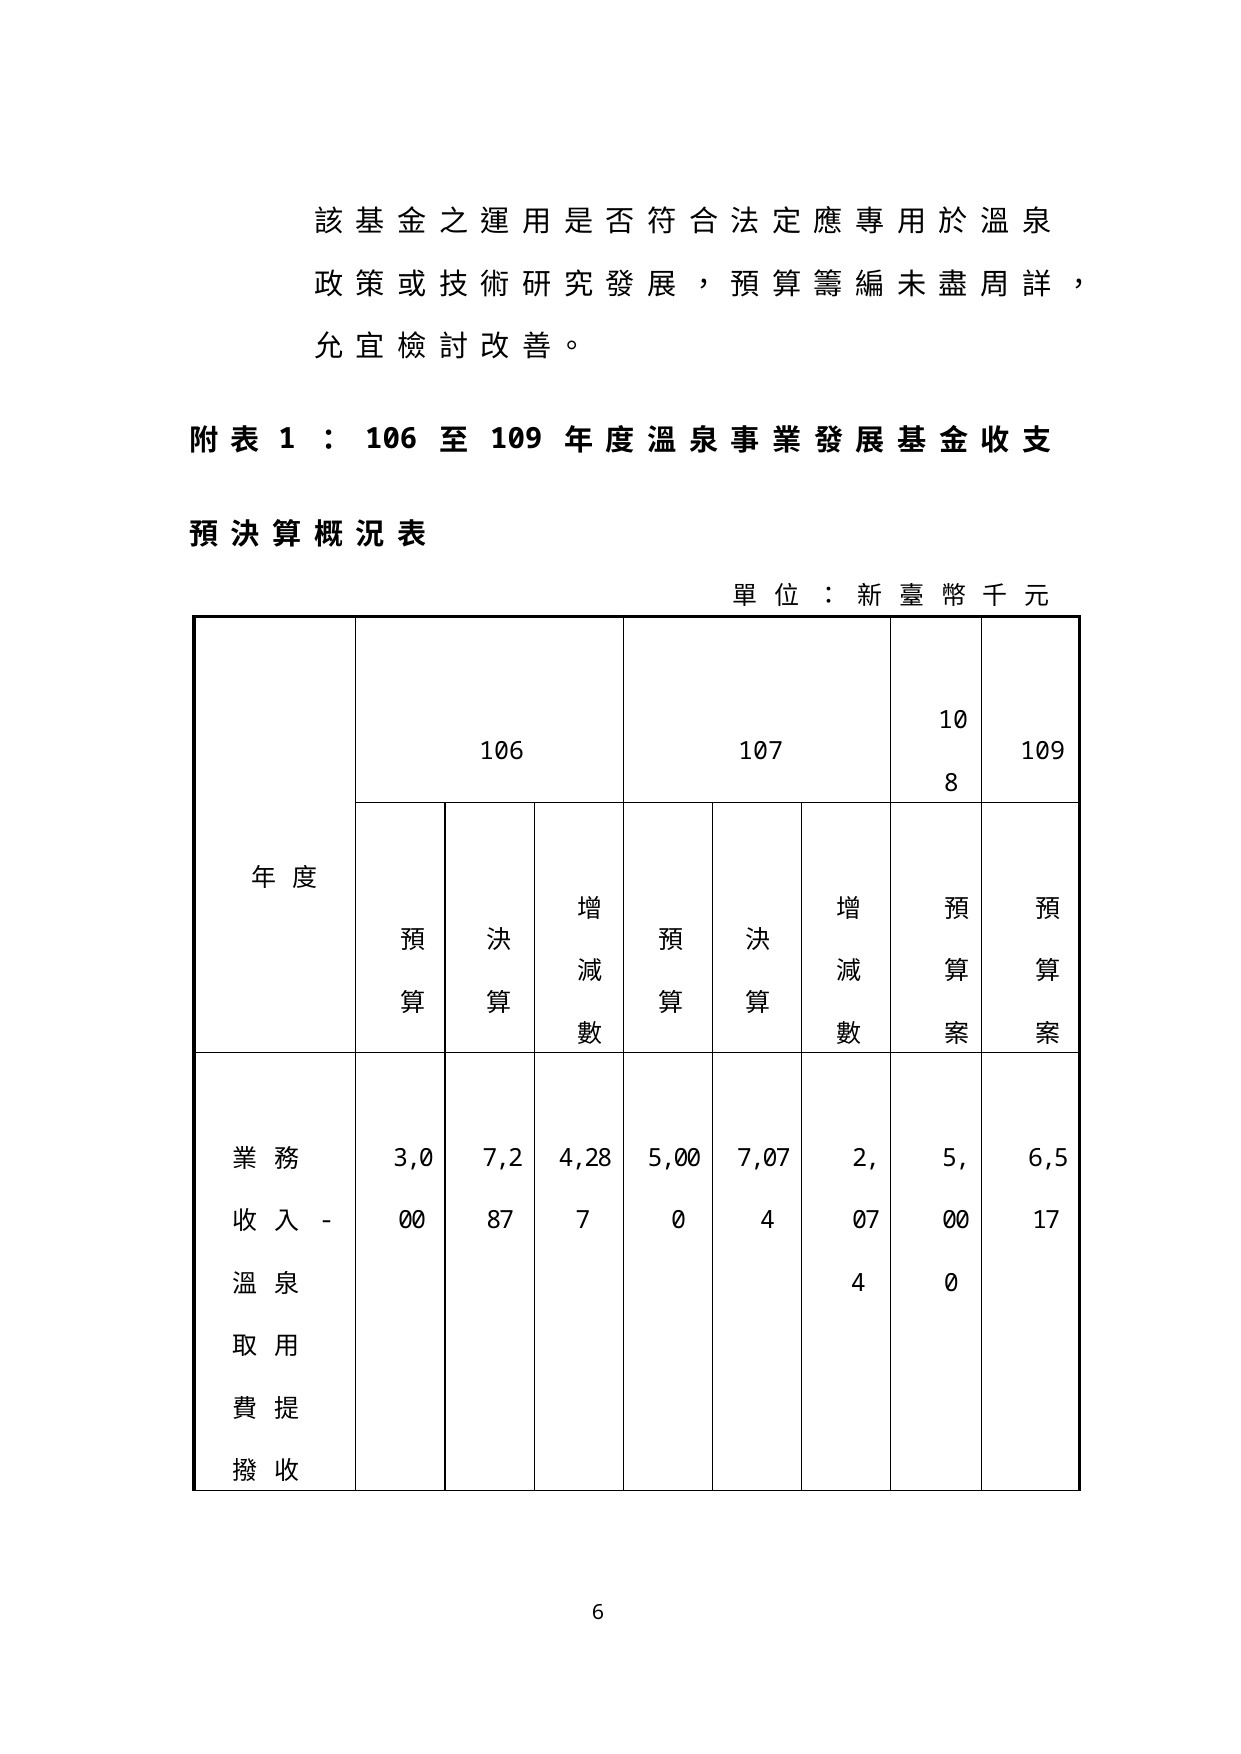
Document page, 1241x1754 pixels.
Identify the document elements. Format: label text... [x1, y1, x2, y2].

table_cell 7,287 [446, 1053, 534, 1490]
text 附表1：106至109年度溫泉事業發展基金收支預決算概況表 [183, 365, 1087, 552]
table_cell 增減數 [535, 803, 623, 1052]
table_cell 業務收入-溫泉取用費提撥收 [196, 1053, 355, 1490]
text 單位：新臺幣千元 [183, 552, 1058, 615]
table_cell 3,000 [356, 1053, 444, 1490]
text 2.109年度編列「專業服務費」444萬8千元，較108年度預算195萬元、106及107年度決算平均194萬7千元，分別增加249萬8千元及250萬1千元；惟預算書內僅簡單說明包含：(1)邀請專家學者講課或審查等鐘點或出席審查費5萬8千元；(2)同107及108年度預算說明，「辦理溫泉資源監測分析技術研究計畫等委託調查研究費439萬元。」並未具體載明經費用途及預算增加之原因，尚難瞭解該基金之運用是否符合法定應專用於溫泉政策或技術研究發展，預算籌編未盡周詳，允宜檢討改善。 [271, 177, 1058, 365]
table_cell 增減數 [802, 803, 890, 1052]
table_cell 2,074 [802, 1053, 890, 1490]
table_header 107 [624, 618, 890, 802]
table_cell 7,074 [713, 1053, 801, 1490]
table_cell 決算 [713, 803, 801, 1052]
table_cell 預算案 [982, 803, 1078, 1052]
table_cell 4,287 [535, 1053, 623, 1490]
table_header 108 [891, 618, 981, 802]
table_cell 決算 [446, 803, 534, 1052]
table_header 年度 [196, 618, 355, 1052]
table_header 106 [356, 618, 623, 802]
table_cell 5,000 [624, 1053, 712, 1490]
table_cell 6,517 [982, 1053, 1078, 1490]
table_cell 預算 [356, 803, 444, 1052]
table_cell 預算 [624, 803, 712, 1052]
table_cell 5,000 [891, 1053, 981, 1490]
table_header 109 [982, 618, 1078, 802]
table_cell 預算案 [891, 803, 981, 1052]
